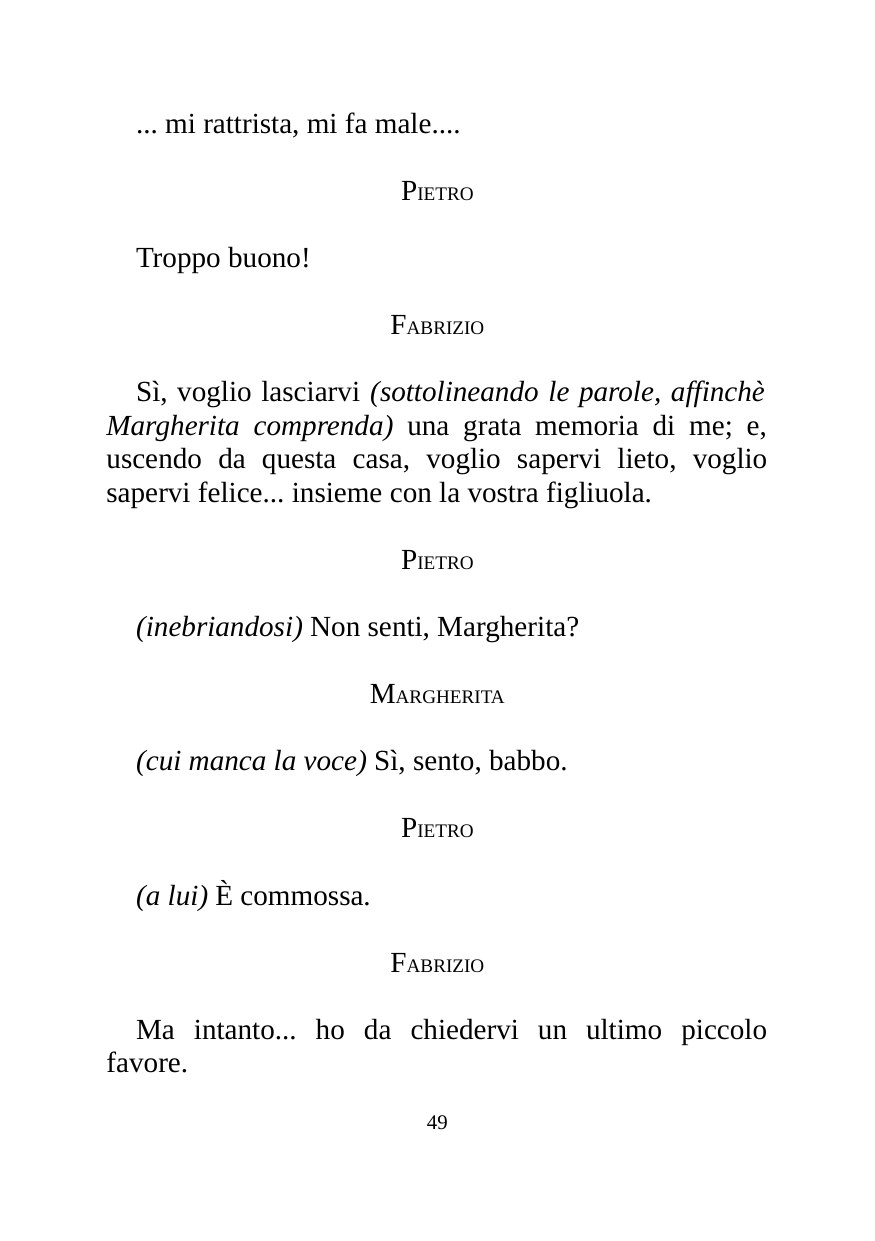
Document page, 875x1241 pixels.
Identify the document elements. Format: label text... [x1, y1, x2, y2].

text Pietro [106, 173, 768, 207]
text (a lui) È commossa. [106, 878, 768, 911]
text Pietro [106, 811, 768, 844]
text Fabrizio [106, 945, 768, 978]
text ... mi rattrista, mi fa male.... [106, 106, 768, 140]
text Ma intanto... ho da chiedervi un ultimo piccolo favore. [106, 1012, 768, 1079]
text Margherita [106, 676, 768, 710]
text Troppo buono! [106, 240, 768, 274]
text Fabrizio [106, 307, 768, 341]
text Sì, voglio lasciarvi (sottolineando le parole, affinchè Margherita comprenda) una grata memoria di me; e, uscendo da questa casa, voglio sapervi lieto, voglio sapervi felice... insieme con la vostra figliuola. [106, 374, 768, 509]
text (inebriandosi) Non senti, Margherita? [106, 609, 768, 643]
text (cui manca la voce) Sì, sento, babbo. [106, 743, 768, 777]
text Pietro [106, 542, 768, 576]
